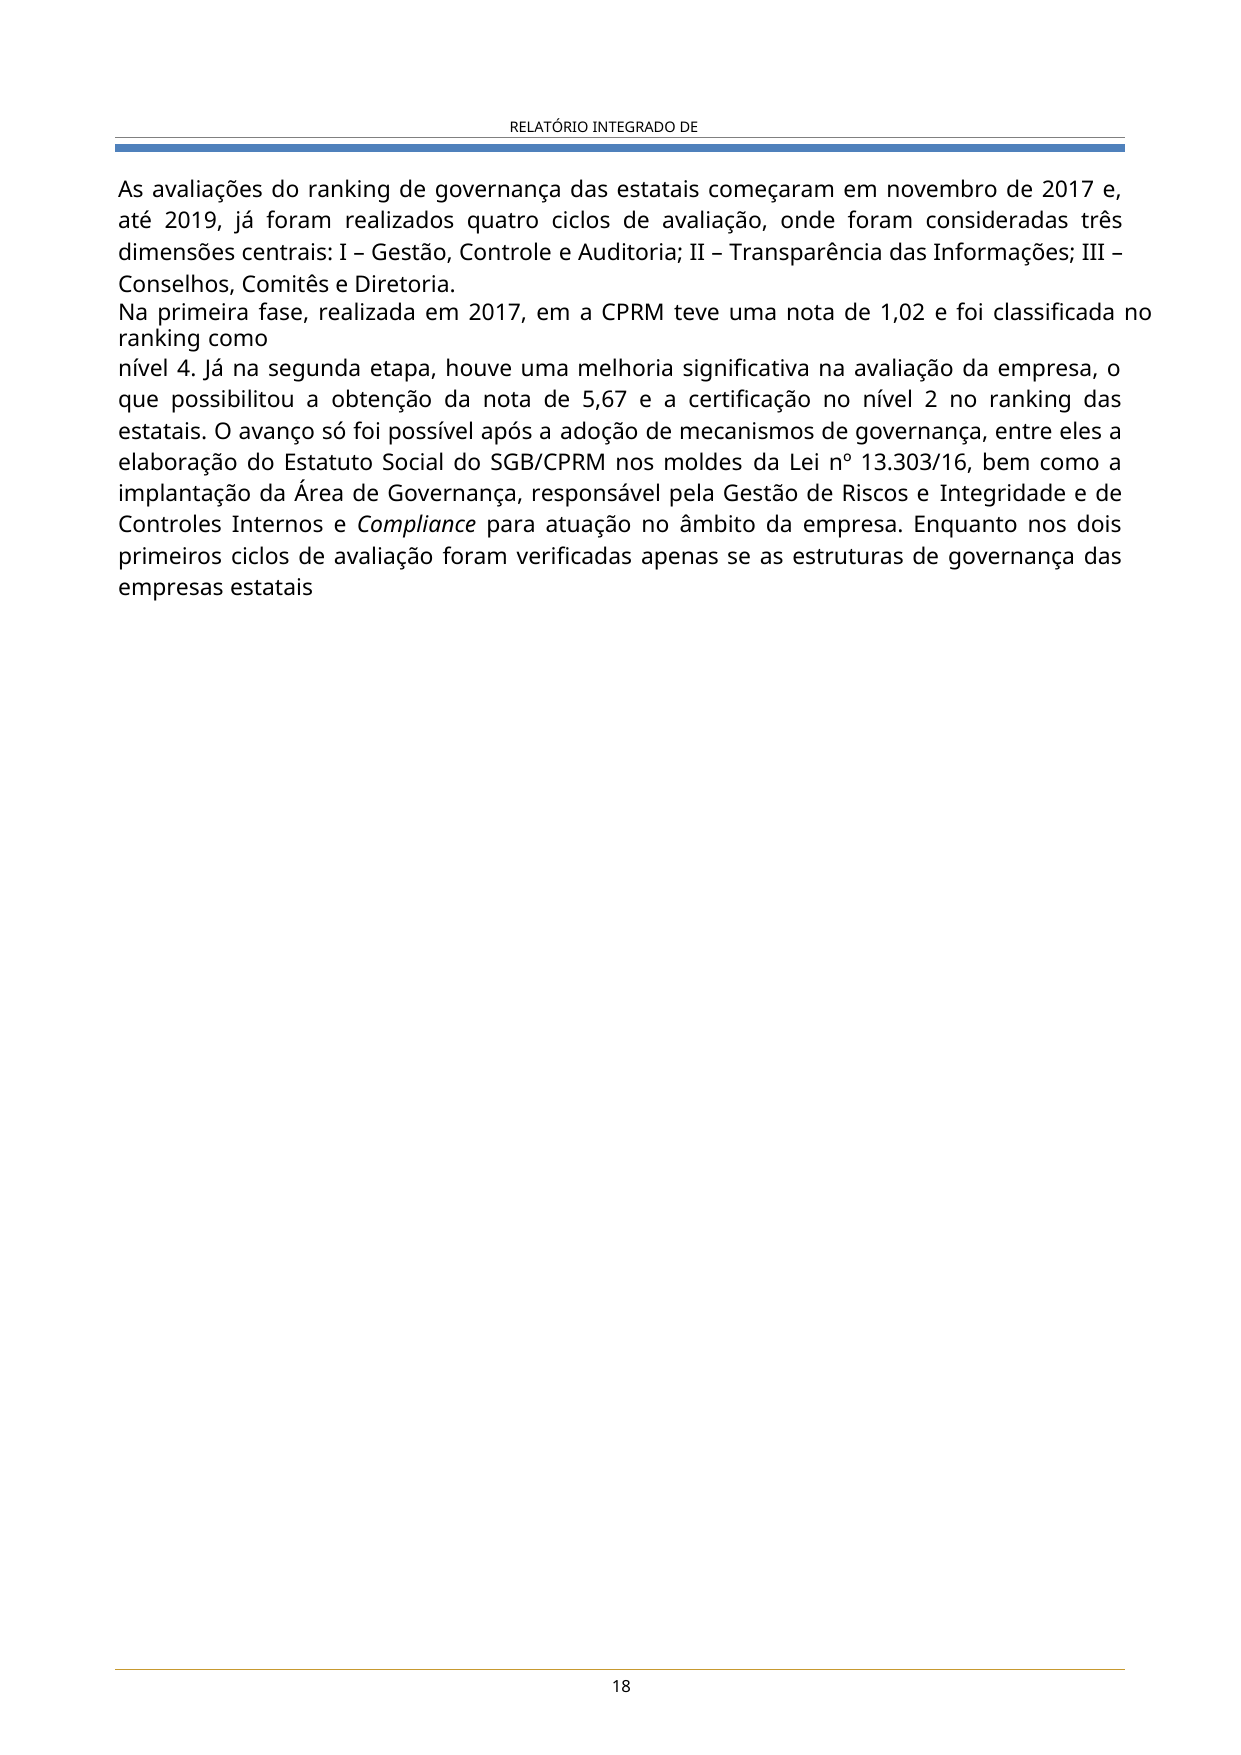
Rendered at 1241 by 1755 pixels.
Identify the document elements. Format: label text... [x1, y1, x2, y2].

text As avaliações do ranking de governança das estatais começaram em novembro de 2017 e, até 2019, já foram realizados quatro ciclos de avaliação, onde foram consideradas três dimensões centrais: I – Gestão, Controle e Auditoria; II – Transparência das Informações; III – Conselhos, Comitês e Diretoria. [118, 173, 1123, 299]
text nível 4. Já na segunda etapa, houve uma melhoria significativa na avaliação da empresa, o que possibilitou a obtenção da nota de 5,67 e a certificação no nível 2 no ranking das estatais. O avanço só foi possível após a adoção de mecanismos de governança, entre eles a elaboração do Estatuto Social do SGB/CPRM nos moldes da Lei nº 13.303/16, bem como a implantação da Área de Governança, responsável pela Gestão de Riscos e Integridade e de Controles Internos e Compliance para atuação no âmbito da empresa. Enquanto nos dois primeiros ciclos de avaliação foram verificadas apenas se as estruturas de governança das empresas estatais [118, 352, 1123, 602]
text Na primeira fase, realizada em 2017, em a CPRM teve uma nota de 1,02 e foi classificada no ranking como [118, 299, 1153, 352]
